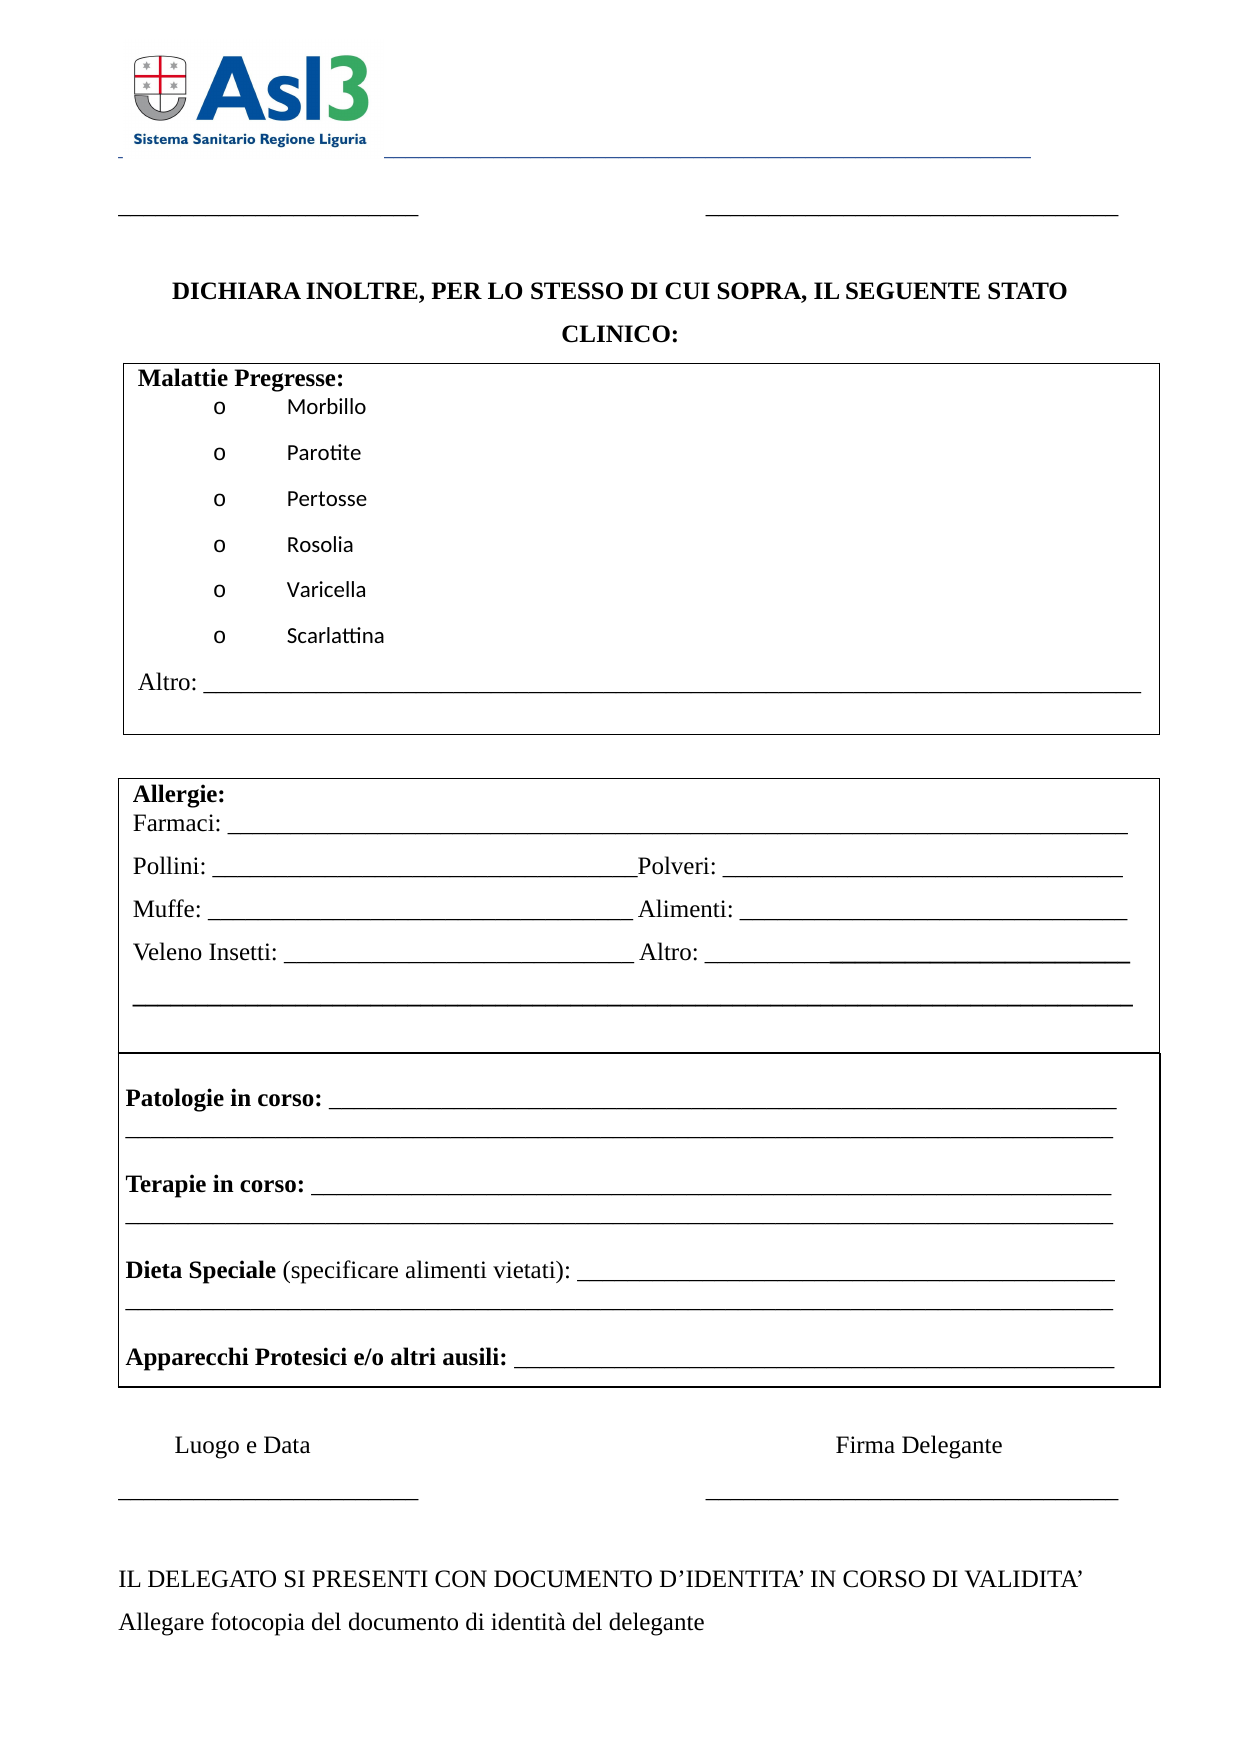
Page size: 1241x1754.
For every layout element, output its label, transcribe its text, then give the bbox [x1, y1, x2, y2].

text ________________________ _________________________________ [118, 190, 1122, 219]
text Luogo e Data Firma Delegante [118, 1431, 1122, 1459]
text DICHIARA INOLTRE, PER LO STESSO DI CUI SOPRA, IL SEGUENTE STATO CLINICO: [118, 276, 1122, 348]
table_header Patologie in corso: _______________________________________________________________ _______________________________________________________________________________ Terapie in corso: ________________________________________________________________ _______________________________________________________________________________ Dieta Speciale (specificare alimenti vietati): ___________________________________________ _______________________________________________________________________________ Apparecchi Protesici e/o altri ausili: ________________________________________________ [119, 1054, 1159, 1386]
table_header Malattie Pregresse: Morbillo Parotite Pertosse Rosolia Varicella Scarlattina Altro: ___________________________________________________________________________ [124, 364, 1159, 734]
table_header Allergie: Farmaci: ________________________________________________________________________ Pollini: __________________________________Polveri: ________________________________ Muffe: __________________________________ Alimenti: _______________________________ Veleno Insetti: ____________________________ Altro: __________________________________ ________________________________________________________________________________ [119, 779, 1159, 1052]
text ________________________ _________________________________ [118, 1474, 1122, 1502]
